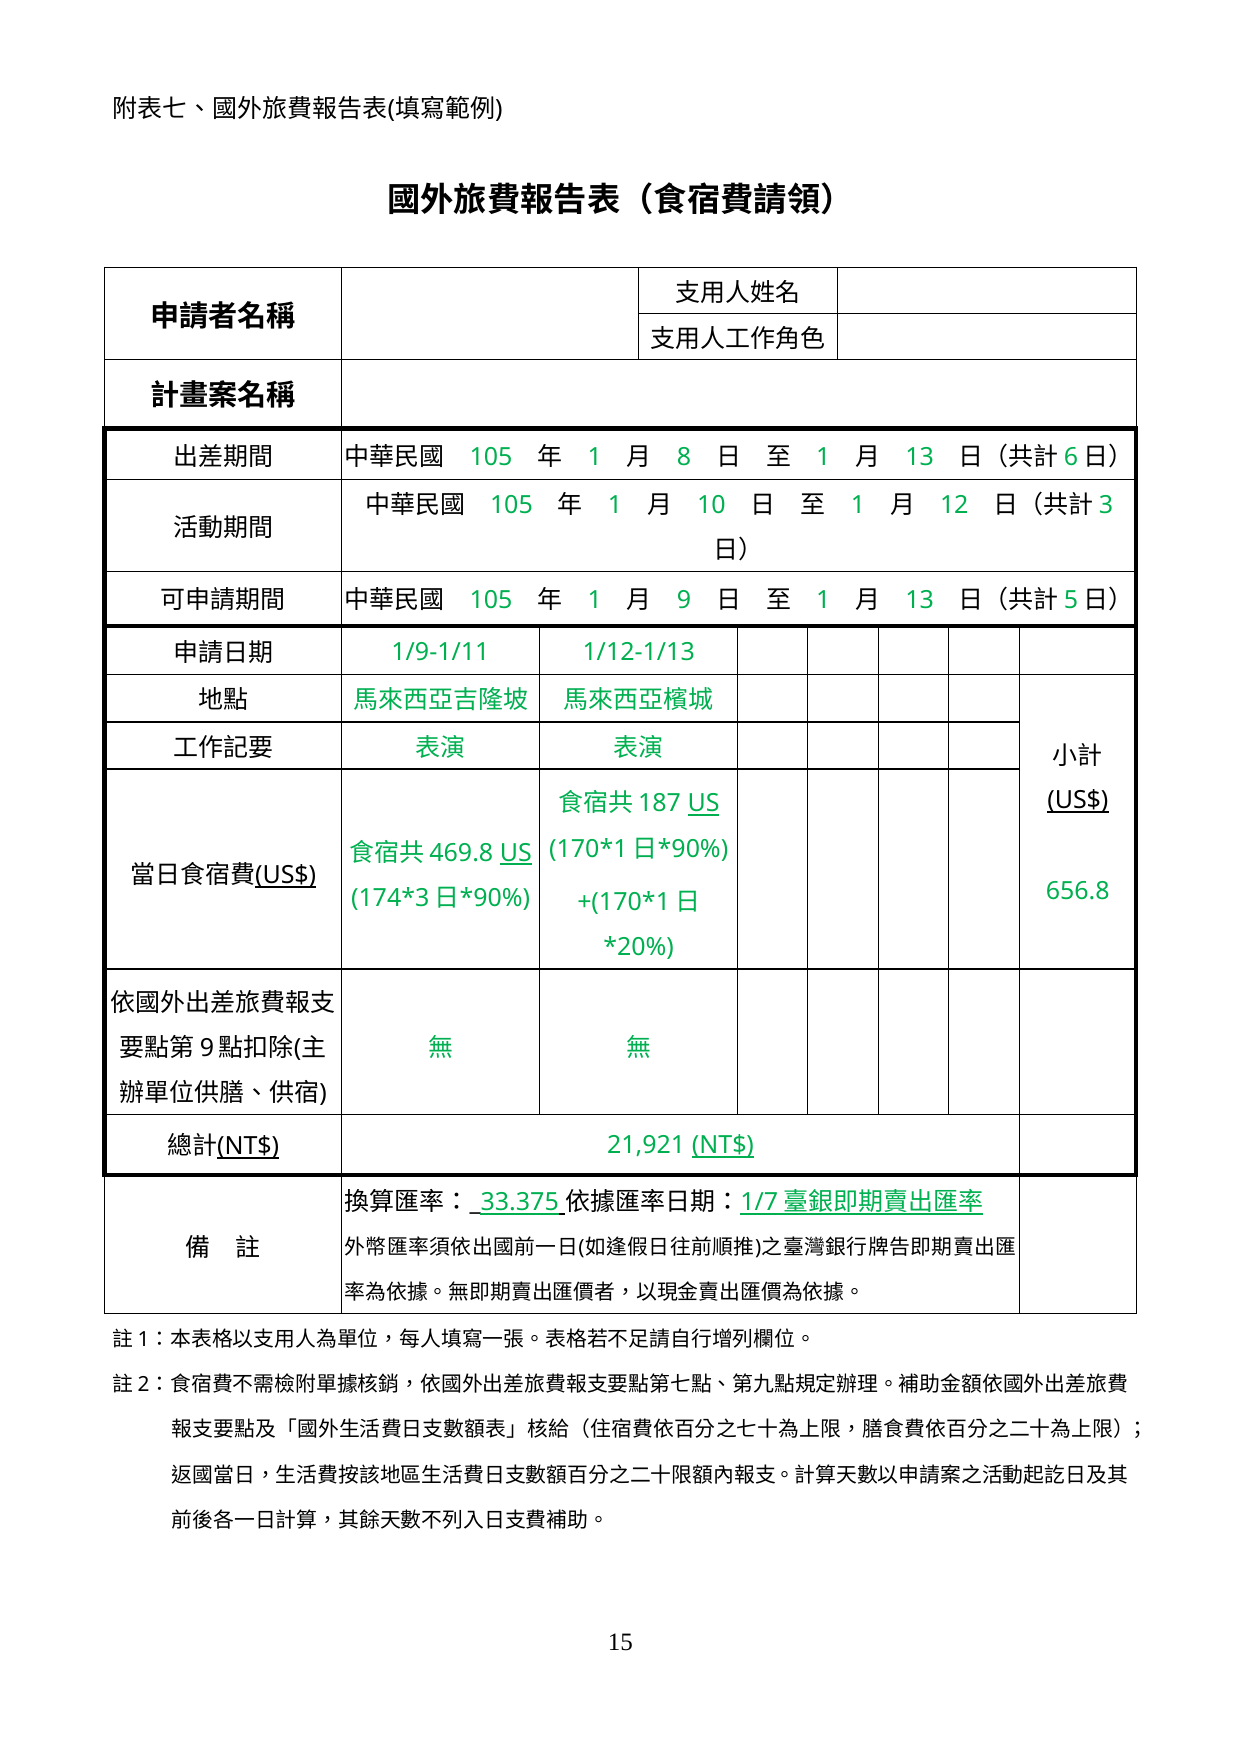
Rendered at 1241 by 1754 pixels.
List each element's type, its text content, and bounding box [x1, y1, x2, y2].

table_cell [808, 675, 878, 721]
table_cell [808, 970, 878, 1114]
table_cell [1020, 1177, 1136, 1313]
table_cell 總計(NT$) [107, 1115, 341, 1173]
table_cell 食宿共469.8 US (174*3日*90%) [342, 770, 539, 968]
table_cell [738, 723, 807, 768]
table_cell 食宿共187 US (170*1日*90%) +(170*1日*20%) [540, 770, 737, 968]
table_cell 1/9-1/11 [342, 628, 539, 674]
table_cell 工作記要 [107, 723, 341, 768]
table_cell 依國外出差旅費報支要點第9點扣除(主辦單位供膳、供宿) [107, 970, 341, 1114]
table_cell 申請日期 [107, 628, 341, 674]
table_cell [949, 723, 1019, 768]
table_cell [949, 675, 1019, 721]
table_cell 馬來西亞吉隆坡 [342, 675, 539, 721]
table_cell [879, 970, 948, 1114]
table_cell [949, 770, 1019, 968]
table_cell [342, 360, 1136, 426]
table_cell [879, 770, 948, 968]
table_cell 21,921 (NT$) [342, 1115, 1019, 1173]
table_cell [808, 628, 878, 674]
table_cell [738, 970, 807, 1114]
table_cell [1020, 1115, 1134, 1173]
table_header [838, 268, 1136, 313]
table_cell 當日食宿費(US$) [107, 770, 341, 968]
table_cell [738, 770, 807, 968]
table_cell [879, 628, 948, 674]
table_cell [949, 628, 1019, 674]
table_cell 表演 [342, 723, 539, 768]
text 註2：食宿費不需檢附單據核銷，依國外出差旅費報支要點第七點、第九點規定辦理。補助金額依國外出差旅費報支要點及「國外生活費日支數額表」核給（住宿費依百分之七十為上限，膳食費依百分之二十為上限）；返國當日，生活費按該地區生活費日支數額百分之二十限額內報支。計算天數以申請案之活動起訖日及其前後各一日計算，其餘天數不列入日支費補助。 [112, 1360, 1128, 1541]
table_cell [808, 770, 878, 968]
table_cell [808, 723, 878, 768]
table_cell 計畫案名稱 [105, 360, 341, 426]
table_cell [738, 675, 807, 721]
text 國外旅費報告表（食宿費請領） [112, 152, 1128, 243]
table_cell 小計(US$) 656.8 [1020, 675, 1134, 968]
text 註1：本表格以支用人為單位，每人填寫一張。表格若不足請自行增列欄位。 [112, 1314, 1128, 1360]
table_cell [738, 628, 807, 674]
table_cell 地點 [107, 675, 341, 721]
table_cell [838, 314, 1136, 359]
table_cell 活動期間 [107, 480, 341, 571]
table_cell 備 註 [105, 1177, 341, 1313]
table_cell [1020, 628, 1134, 674]
table_cell [879, 675, 948, 721]
table_cell 馬來西亞檳城 [540, 675, 737, 721]
table_cell [949, 970, 1019, 1114]
table_cell 無 [342, 970, 539, 1114]
table_header 申請者名稱 [105, 268, 341, 359]
table_header 支用人姓名 [639, 268, 837, 313]
table_cell 表演 [540, 723, 737, 768]
table_cell 無 [540, 970, 737, 1114]
table_cell 可申請期間 [107, 572, 341, 624]
table_cell 1/12-1/13 [540, 628, 737, 674]
table_header [342, 268, 638, 359]
table_cell 中華民國 105 年 1 月 10 日 至 1 月 12 日（共計3日） [342, 480, 1134, 571]
table_cell 支用人工作角色 [639, 314, 837, 359]
table_cell [1020, 970, 1134, 1114]
table_cell 換算匯率：_33.375 依據匯率日期：1/7臺銀即期賣出匯率 外幣匯率須依出國前一日(如逢假日往前順推)之臺灣銀行牌告即期賣出匯率為依據。無即期賣出匯價者，以現金賣出匯價為依據。 [342, 1177, 1019, 1313]
table_cell 中華民國 105 年 1 月 9 日 至 1 月 13 日（共計5日） [342, 572, 1134, 624]
table_cell 中華民國 105 年 1 月 8 日 至 1 月 13 日（共計6日） [342, 431, 1134, 479]
table_cell 出差期間 [107, 431, 341, 479]
table_cell [879, 723, 948, 768]
